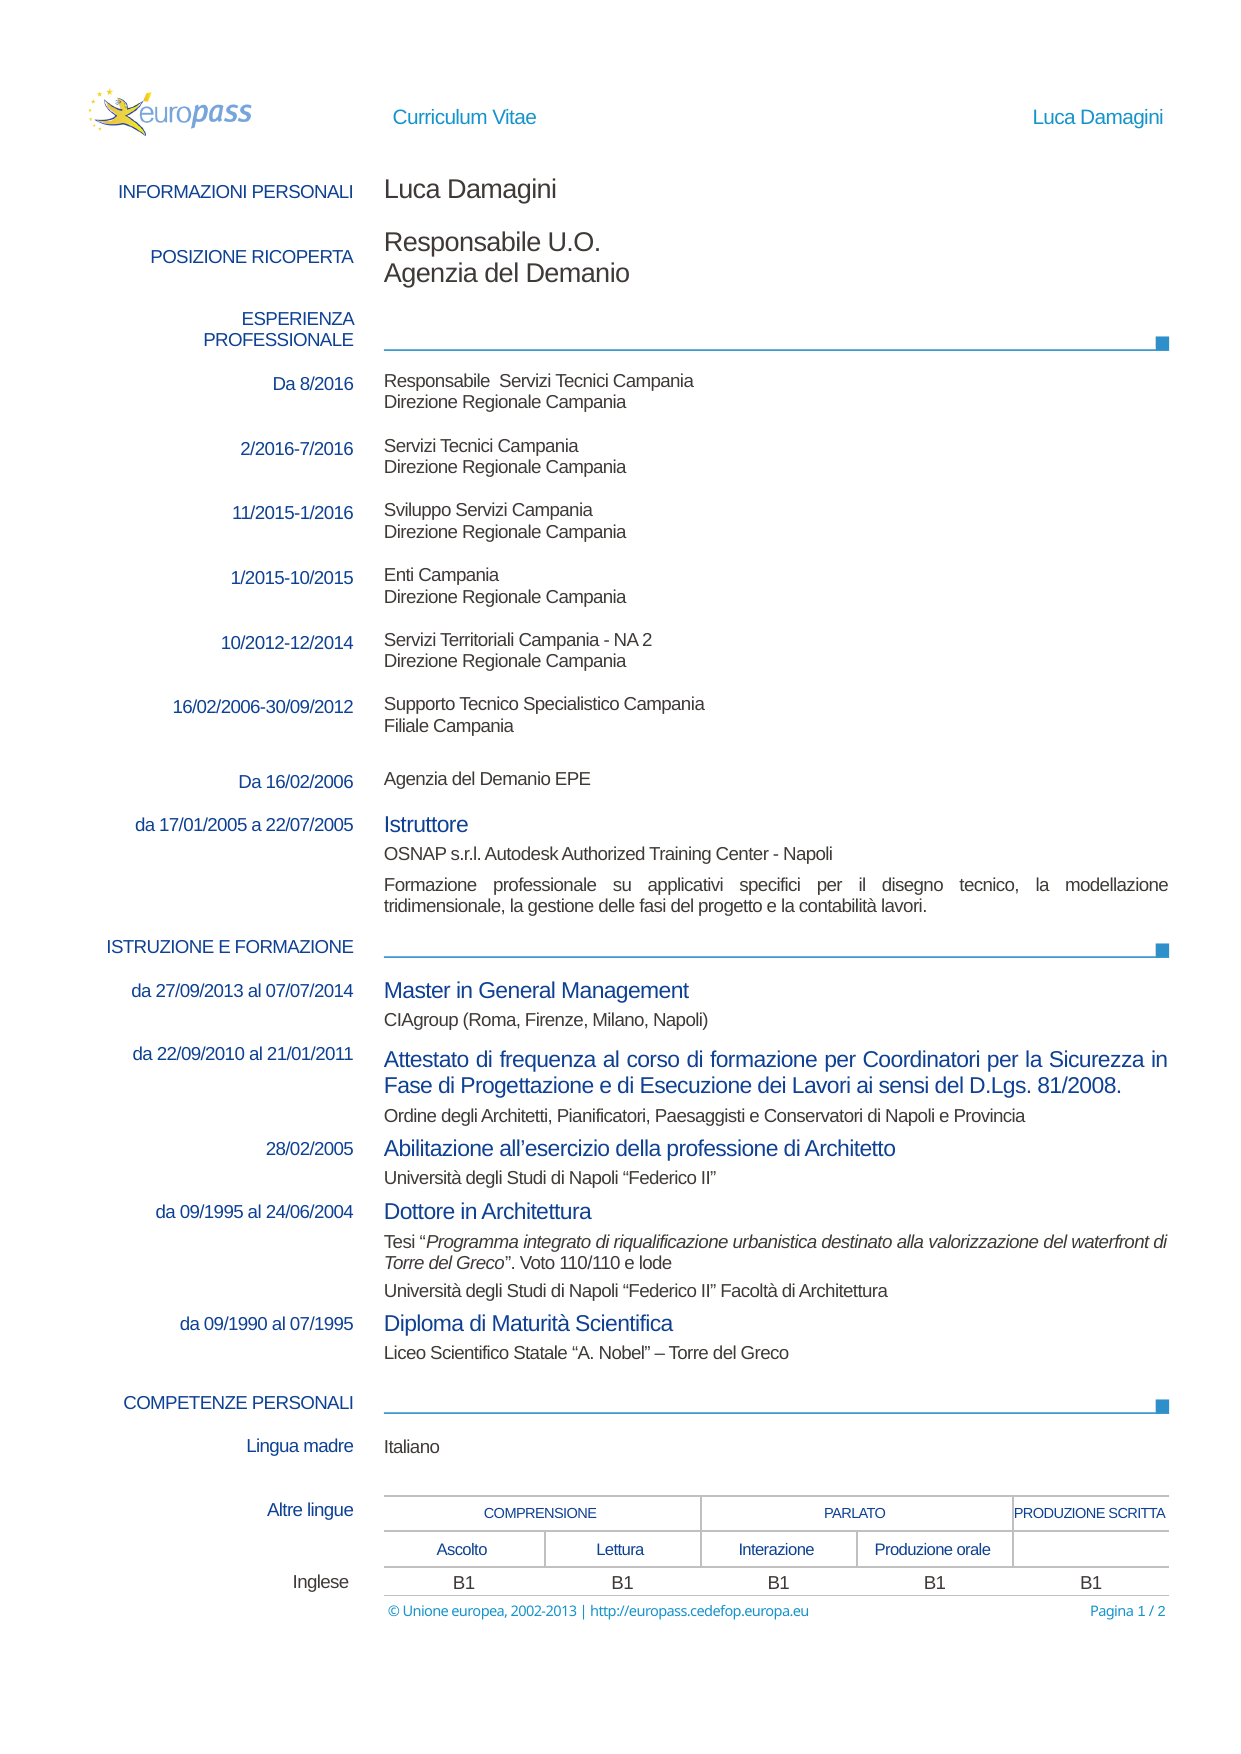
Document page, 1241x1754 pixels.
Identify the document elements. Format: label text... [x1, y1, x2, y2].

table_cell [384, 1459, 1169, 1495]
table_cell 2/2016-7/2016 [89, 435, 384, 499]
table_cell CIAgroup (Roma, Firenze, Milano, Napoli) [384, 1003, 1169, 1039]
table_cell [1034, 1310, 1169, 1336]
table_cell PRODUZIONE SCRITTA [1014, 1497, 1169, 1530]
table_cell B1 [384, 1568, 544, 1595]
table_cell da 17/01/2005 a 22/07/2005 [89, 811, 384, 917]
table_header ISTRUZIONE E FORMAZIONE [89, 936, 384, 957]
table_cell Formazione professionale su applicativi specifici per il disegno tecnico, la modellazione tridimensionale, la gestione delle fasi del progetto e la contabilità lavori. [384, 874, 1169, 917]
table_cell Ascolto [384, 1532, 544, 1566]
table_cell 16/02/2006-30/09/2012 [89, 693, 384, 768]
table_cell Enti Campania Direzione Regionale Campania [384, 564, 1169, 628]
table_cell Da 16/02/2006 [89, 768, 384, 811]
table_cell Università degli Studi di Napoli “Federico II” [384, 1161, 1169, 1198]
table_cell Servizi Tecnici Campania Direzione Regionale Campania [384, 435, 1169, 499]
table_cell B1 [857, 1568, 1013, 1595]
table_cell Diploma di Maturità Scientifica [384, 1310, 1033, 1336]
table_cell B1 [701, 1568, 857, 1595]
table_header ESPERIENZA PROFESSIONALE [89, 308, 384, 351]
table_cell 11/2015-1/2016 [89, 499, 384, 564]
table_cell OSNAP s.r.l. Autodesk Authorized Training Center - Napoli [384, 837, 1169, 873]
table_cell Servizi Territoriali Campania - NA 2 Direzione Regionale Campania [384, 629, 1169, 693]
table_cell da 09/1995 al 24/06/2004 [89, 1198, 384, 1310]
table_header [1034, 977, 1169, 1003]
table_cell da 22/09/2010 al 21/01/2011 [89, 1039, 384, 1135]
table_cell Interazione [702, 1532, 856, 1566]
table_header Da 8/2016 [89, 370, 384, 434]
table_header da 27/09/2013 al 07/07/2014 [89, 977, 384, 1039]
table_cell Inglese [89, 1566, 384, 1595]
table_header Luca Damagini [384, 171, 1169, 207]
table_cell Ordine degli Architetti, Pianificatori, Paesaggisti e Conservatori di Napoli e Provincia [384, 1099, 1169, 1135]
table_cell Abilitazione all’esercizio della professione di Architetto [384, 1135, 1033, 1161]
table_cell [1014, 1532, 1169, 1566]
table_cell [89, 1459, 384, 1495]
table_header Responsabile U.O. Agenzia del Demanio [384, 226, 1169, 288]
table_cell Supporto Tecnico Specialistico Campania Filiale Campania [384, 693, 1169, 768]
table_header COMPETENZE PERSONALI [89, 1392, 384, 1413]
table_header INFORMAZIONI PERSONALI [89, 171, 384, 207]
table_cell Università degli Studi di Napoli “Federico II” Facoltà di Architettura [384, 1274, 1169, 1310]
table_header Lingua madre [89, 1433, 384, 1459]
table_header [384, 936, 1169, 956]
table_cell 10/2012-12/2014 [89, 629, 384, 693]
table_cell Dottore in Architettura Tesi “Programma integrato di riqualificazione urbanistica destinato alla valorizzazione del waterfront di Torre del Greco”. Voto 110/110 e lode [384, 1198, 1169, 1273]
table_cell PARLATO [702, 1497, 1012, 1530]
table_header POSIZIONE RICOPERTA [89, 226, 384, 288]
table_cell [1034, 1135, 1169, 1161]
table_header [384, 308, 1169, 349]
table_cell Altre lingue [89, 1495, 384, 1566]
table_cell Attestato di frequenza al corso di formazione per Coordinatori per la Sicurezza in Fase di Progettazione e di Esecuzione dei Lavori ai sensi del D.Lgs. 81/2008. [384, 1039, 1169, 1098]
table_cell Sviluppo Servizi Campania Direzione Regionale Campania [384, 499, 1169, 564]
table_header Master in General Management [384, 977, 1033, 1003]
table_header Italiano [384, 1433, 1169, 1459]
table_cell Agenzia del Demanio EPE [384, 768, 1169, 811]
table_header Responsabile Servizi Tecnici Campania Direzione Regionale Campania [384, 370, 1169, 434]
table_cell 28/02/2005 [89, 1135, 384, 1198]
table_cell COMPRENSIONE [384, 1497, 700, 1530]
table_header [384, 1392, 1169, 1412]
table_cell Istruttore [384, 811, 1169, 837]
table_cell B1 [1013, 1568, 1169, 1595]
table_cell Produzione orale [858, 1532, 1012, 1566]
table_cell da 09/1990 al 07/1995 [89, 1310, 384, 1373]
table_cell Lettura [546, 1532, 700, 1566]
table_cell B1 [545, 1568, 701, 1595]
table_cell Liceo Scientifico Statale “A. Nobel” – Torre del Greco [384, 1336, 1169, 1373]
table_cell 1/2015-10/2015 [89, 564, 384, 628]
